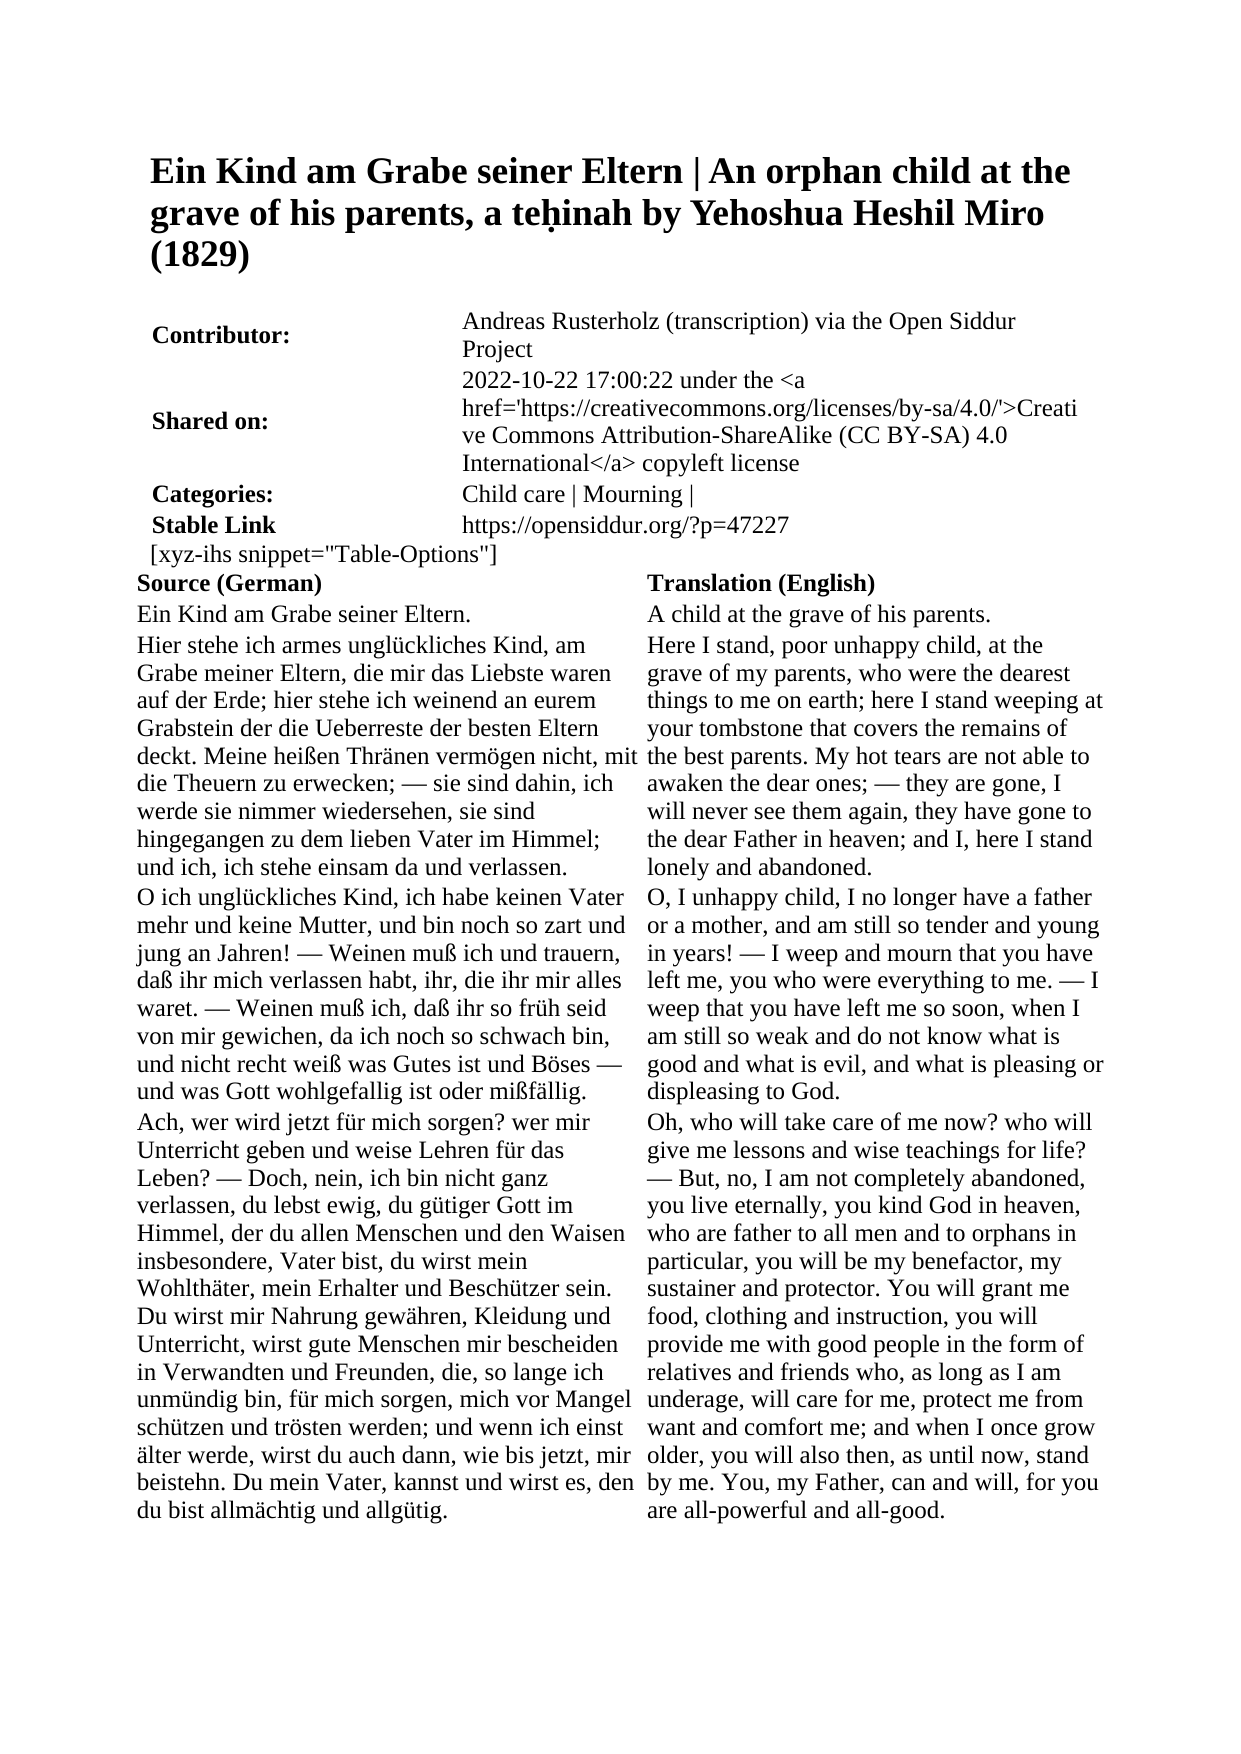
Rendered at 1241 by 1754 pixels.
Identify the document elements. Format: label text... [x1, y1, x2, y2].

table_cell O ich unglückliches Kind, ich habe keinen Vater mehr und keine Mutter, und bin noch so zart und jung an Jahren! — Weinen muß ich und trauern, daß ihr mich verlassen habt, ihr, die ihr mir alles waret. — Weinen muß ich, daß ihr so früh seid von mir gewichen, da ich noch so schwach bin, und nicht recht weiß was Gutes ist und Böses — und was Gott wohlgefallig ist oder mißfällig. [135, 882, 645, 1107]
table_cell O, I unhappy child, I no longer have a father or a mother, and am still so tender and young in years! — I weep and mourn that you have left me, you who were everything to me. — I weep that you have left me so soon, when I am still so weak and do not know what is good and what is evil, and what is pleasing or displeasing to God. [645, 882, 1105, 1107]
table_cell Ach, wer wird jetzt für mich sorgen? wer mir Unterricht geben und weise Lehren für das Leben? — Doch, nein, ich bin nicht ganz verlassen, du lebst ewig, du gütiger Gott im Himmel, der du allen Menschen und den Waisen insbesondere, Vater bist, du wirst mein Wohlthäter, mein Erhalter und Beschützer sein. Du wirst mir Nahrung gewähren, Kleidung und Unterricht, wirst gute Menschen mir bescheiden in Verwandten und Freunden, die, so lange ich unmündig bin, für mich sorgen, mich vor Mangel schützen und trösten werden; und wenn ich einst älter werde, wirst du auch dann, wie bis jetzt, mir beistehn. Du mein Vater, kannst und wirst es, den du bist allmächtig und allgütig. [135, 1107, 645, 1525]
table_cell Stable Link [150, 509, 460, 540]
table_cell Child care | Mourning | [460, 478, 1090, 509]
table_cell https://opensiddur.org/?p=47227 [460, 509, 1090, 540]
table_cell Here I stand, poor unhappy child, at the grave of my parents, who were the dearest things to me on earth; here I stand weeping at your tombstone that covers the remains of the best parents. My hot tears are not able to awaken the dear ones; — they are gone, I will never see them again, they have gone to the dear Father in heaven; and I, here I stand lonely and abandoned. [645, 629, 1105, 882]
subtitle Ein Kind am Grabe seiner Eltern | An orphan child at the grave of his parents, a teḥinah by Yehoshua Heshil Miro (1829) [150, 150, 1090, 275]
table_header Andreas Rusterholz (transcription) via the Open Siddur Project [460, 306, 1090, 364]
table_header Source (German) [135, 568, 645, 598]
table_cell Ein Kind am Grabe seiner Eltern. [135, 599, 645, 629]
table_cell 2022-10-22 17:00:22 under the <a href='https://creativecommons.org/licenses/by-sa/4.0/'>Creative Commons Attribution-ShareAlike (CC BY-SA) 4.0 International</a> copyleft license [460, 364, 1090, 478]
table_header Translation (English) [645, 568, 1105, 598]
table_header Contributor: [150, 306, 460, 364]
text [xyz-ihs snippet="Table-Options"] [150, 540, 1090, 568]
table_cell A child at the grave of his parents. [645, 599, 1105, 629]
table_cell Oh, who will take care of me now? who will give me lessons and wise teachings for life? — But, no, I am not completely abandoned, you live eternally, you kind God in heaven, who are father to all men and to orphans in particular, you will be my benefactor, my sustainer and protector. You will grant me food, clothing and instruction, you will provide me with good people in the form of relatives and friends who, as long as I am underage, will care for me, protect me from want and comfort me; and when I once grow older, you will also then, as until now, stand by me. You, my Father, can and will, for you are all-powerful and all-good. [645, 1107, 1105, 1525]
table_cell Categories: [150, 478, 460, 509]
table_cell Hier stehe ich armes unglückliches Kind, am Grabe meiner Eltern, die mir das Liebste waren auf der Erde; hier stehe ich weinend an eurem Grabstein der die Ueberreste der besten Eltern deckt. Meine heißen Thränen vermögen nicht, mit die Theuern zu erwecken; — sie sind dahin, ich werde sie nimmer wiedersehen, sie sind hingegangen zu dem lieben Vater im Himmel; und ich, ich stehe einsam da und verlassen. [135, 629, 645, 882]
table_cell Shared on: [150, 364, 460, 478]
